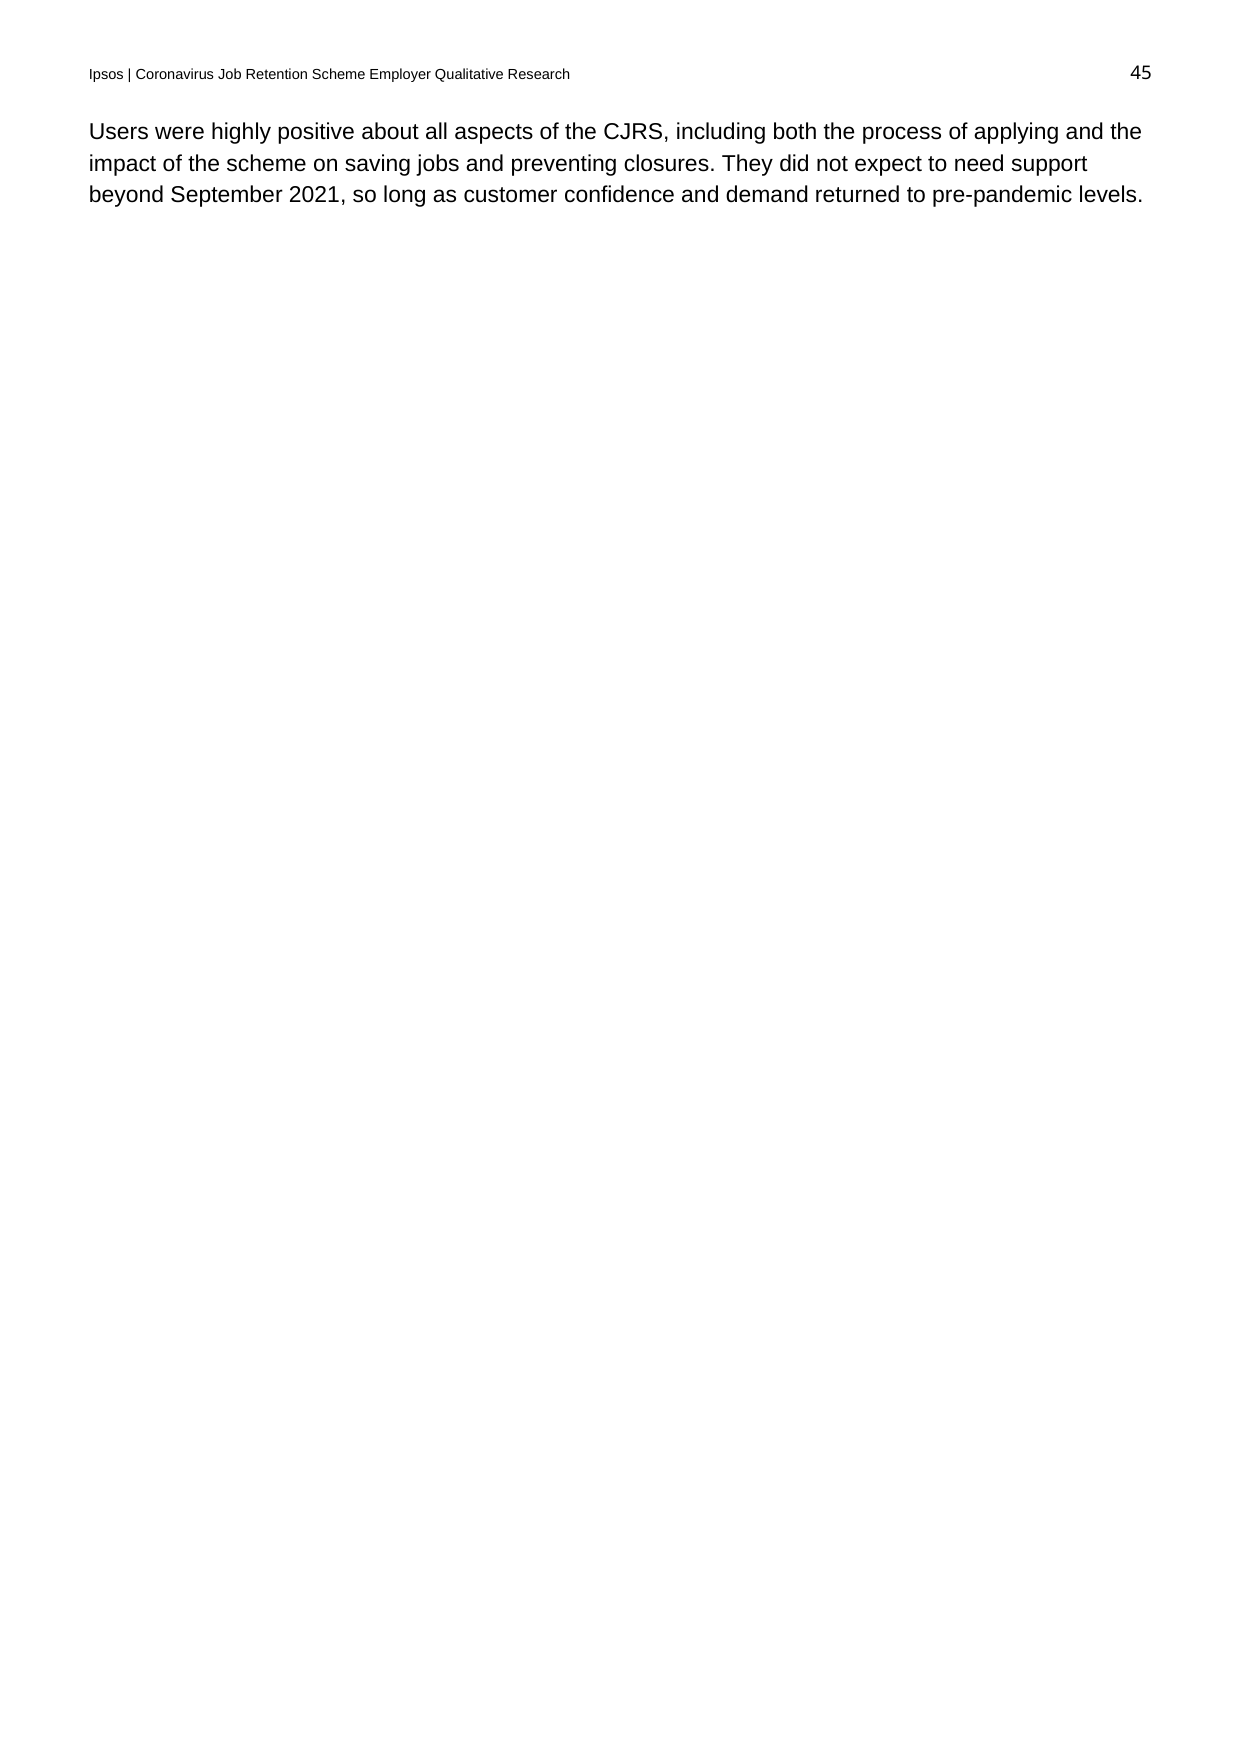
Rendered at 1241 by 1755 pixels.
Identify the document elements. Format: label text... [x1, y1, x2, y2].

text Users were highly positive about all aspects of the CJRS, including both the process of applying and the impact of the scheme on saving jobs and preventing closures. They did not expect to need support beyond September 2021, so long as customer confidence and demand returned to pre-pandemic levels. [89, 118, 1152, 208]
